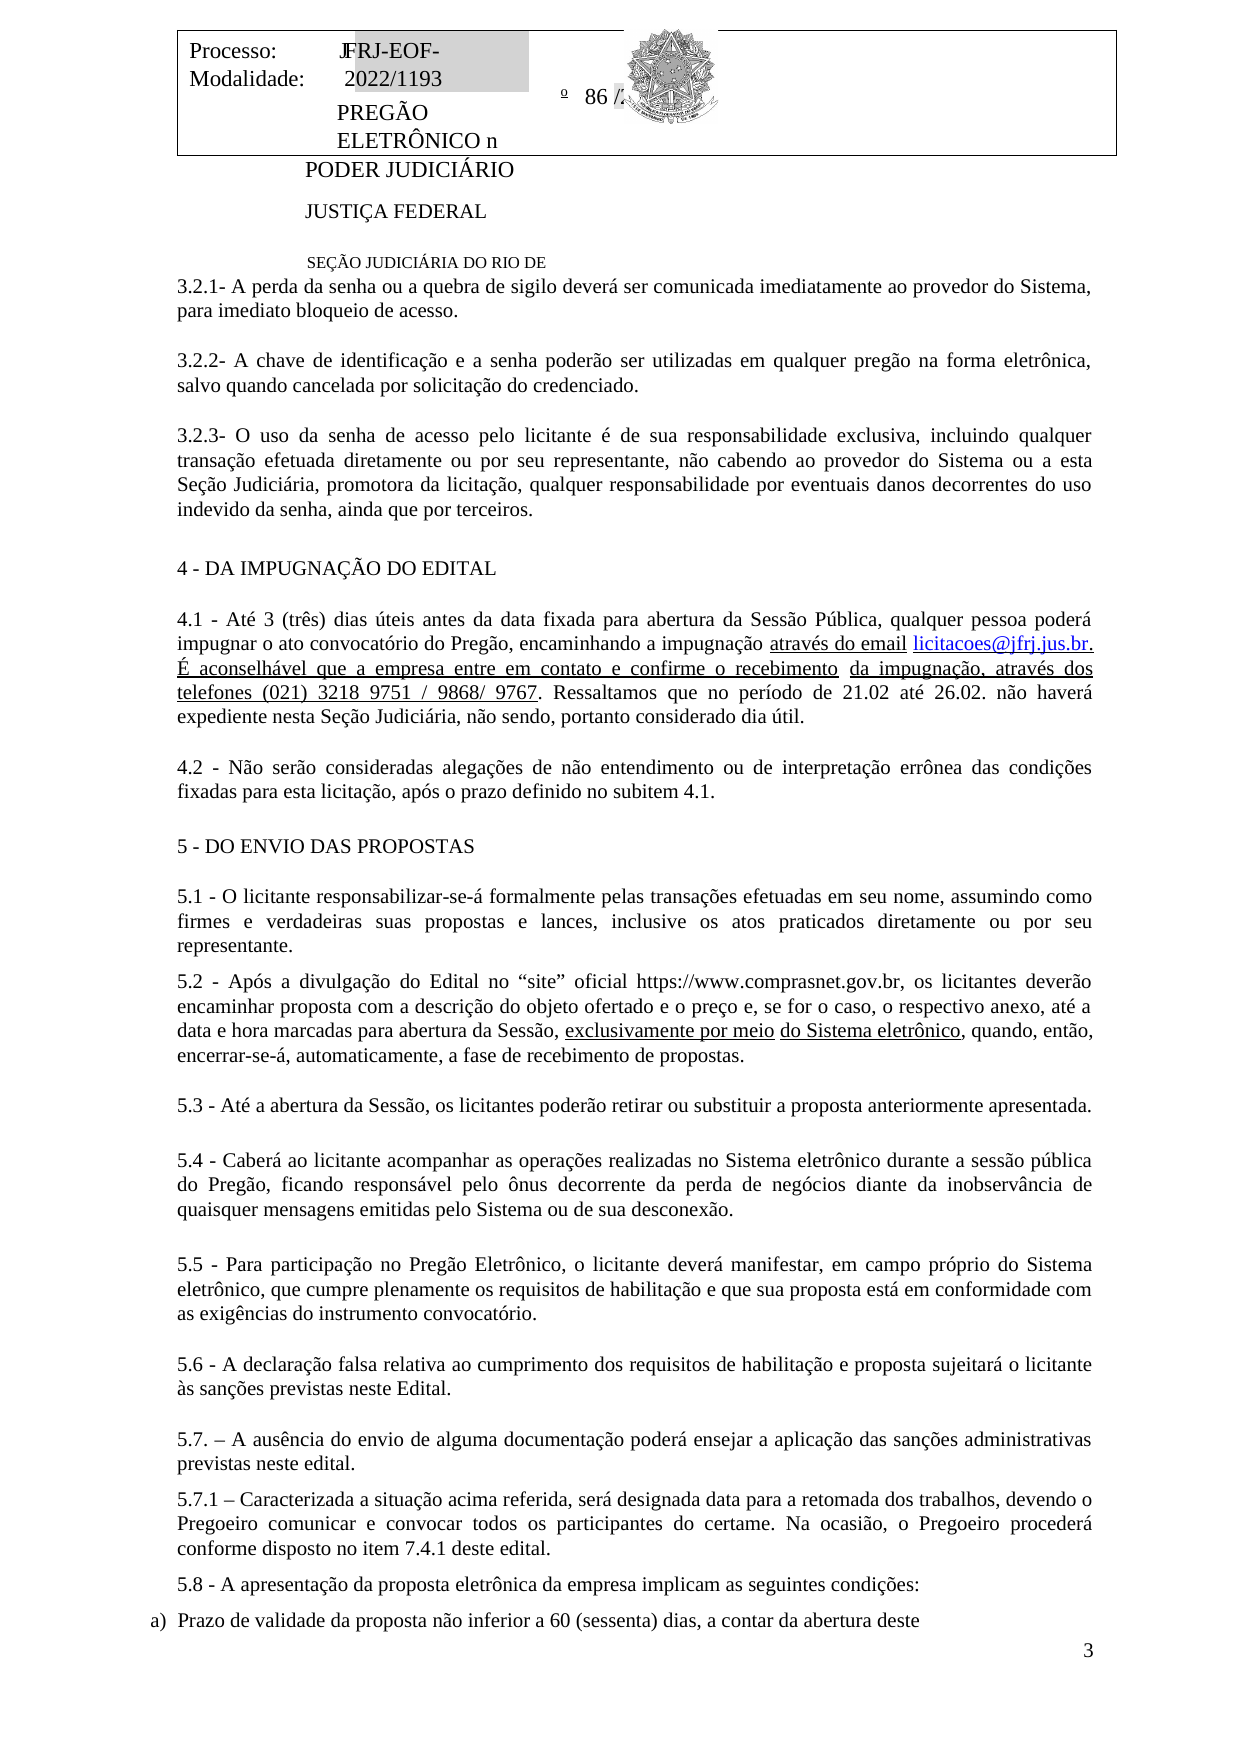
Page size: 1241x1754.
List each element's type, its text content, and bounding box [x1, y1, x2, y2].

text 5.6 - A declaração falsa relativa ao cumprimento dos requisitos de habilitação e proposta sujeitará o licitante às sanções previstas neste Edital. [177, 1352, 1093, 1400]
text 3.2.3- O uso da senha de acesso pelo licitante é de sua responsabilidade exclusiva, incluindo qualquer transação efetuada diretamente ou por seu representante, não cabendo ao provedor do Sistema ou a esta Seção Judiciária, promotora da licitação, qualquer responsabilidade por eventuais danos decorrentes do uso indevido da senha, ainda que por terceiros. [177, 423, 1093, 521]
subtitle 4 - DA IMPUGNAÇÃO DO EDITAL [177, 556, 1093, 580]
list Prazo de validade da proposta não inferior a 60 (sessenta) dias, a contar da abertura deste [150, 1608, 1093, 1632]
text 4.1 - Até 3 (três) dias úteis antes da data fixada para abertura da Sessão Pública, qualquer pessoa poderá impugnar o ato convocatório do Pregão, encaminhando a impugnação através do email licitacoes@jfrj.jus.br. É aconselhável que a empresa entre em contato e confirme o recebimento da impugnação, através dos telefones (021) 3218 9751 / 9868/ 9767. Ressaltamos que no período de 21.02 até 26.02. não haverá expediente nesta Seção Judiciária, não sendo, portanto considerado dia útil. [177, 607, 1093, 728]
text 5.7. – A ausência do envio de alguma documentação poderá ensejar a aplicação das sanções administrativas previstas neste edital. [177, 1426, 1093, 1475]
text 5.7.1 – Caracterizada a situação acima referida, será designada data para a retomada dos trabalhos, devendo o Pregoeiro comunicar e convocar todos os participantes do certame. Na ocasião, o Pregoeiro procederá conforme disposto no item 7.4.1 deste edital. [177, 1487, 1093, 1560]
text 3.2.2- A chave de identificação e a senha poderão ser utilizadas em qualquer pregão na forma eletrônica, salvo quando cancelada por solicitação do credenciado. [177, 348, 1093, 397]
text 5.2 - Após a divulgação do Edital no “site” oficial https://www.comprasnet.gov.br, os licitantes deverão encaminhar proposta com a descrição do objeto ofertado e o preço e, se for o caso, o respectivo anexo, até a data e hora marcadas para abertura da Sessão, exclusivamente por meio do Sistema eletrônico, quando, então, encerrar-se-á, automaticamente, a fase de recebimento de propostas. [177, 969, 1093, 1067]
text 5.5 - Para participação no Pregão Eletrônico, o licitante deverá manifestar, em campo próprio do Sistema eletrônico, que cumpre plenamente os requisitos de habilitação e que sua proposta está em conformidade com as exigências do instrumento convocatório. [177, 1252, 1093, 1325]
text 3.2.1- A perda da senha ou a quebra de sigilo deverá ser comunicada imediatamente ao provedor do Sistema, para imediato bloqueio de acesso. [177, 273, 1093, 322]
text 5.1 - O licitante responsabilizar-se-á formalmente pelas transações efetuadas em seu nome, assumindo como firmes e verdadeiras suas propostas e lances, inclusive os atos praticados diretamente ou por seu representante. [177, 884, 1093, 957]
text 5.3 - Até a abertura da Sessão, os licitantes poderão retirar ou substituir a proposta anteriormente apresentada. [177, 1093, 1093, 1117]
text 5.8 - A apresentação da proposta eletrônica da empresa implicam as seguintes condições: [177, 1572, 1093, 1596]
text 4.2 - Não serão consideradas alegações de não entendimento ou de interpretação errônea das condições fixadas para esta licitação, após o prazo definido no subitem 4.1. [177, 755, 1093, 803]
text 5.4 - Caberá ao licitante acompanhar as operações realizadas no Sistema eletrônico durante a sessão pública do Pregão, ficando responsável pelo ônus decorrente da perda de negócios diante da inobservância de quaisquer mensagens emitidas pelo Sistema ou de sua desconexão. [177, 1148, 1093, 1221]
subtitle 5 - DO ENVIO DAS PROPOSTAS [177, 834, 1093, 858]
